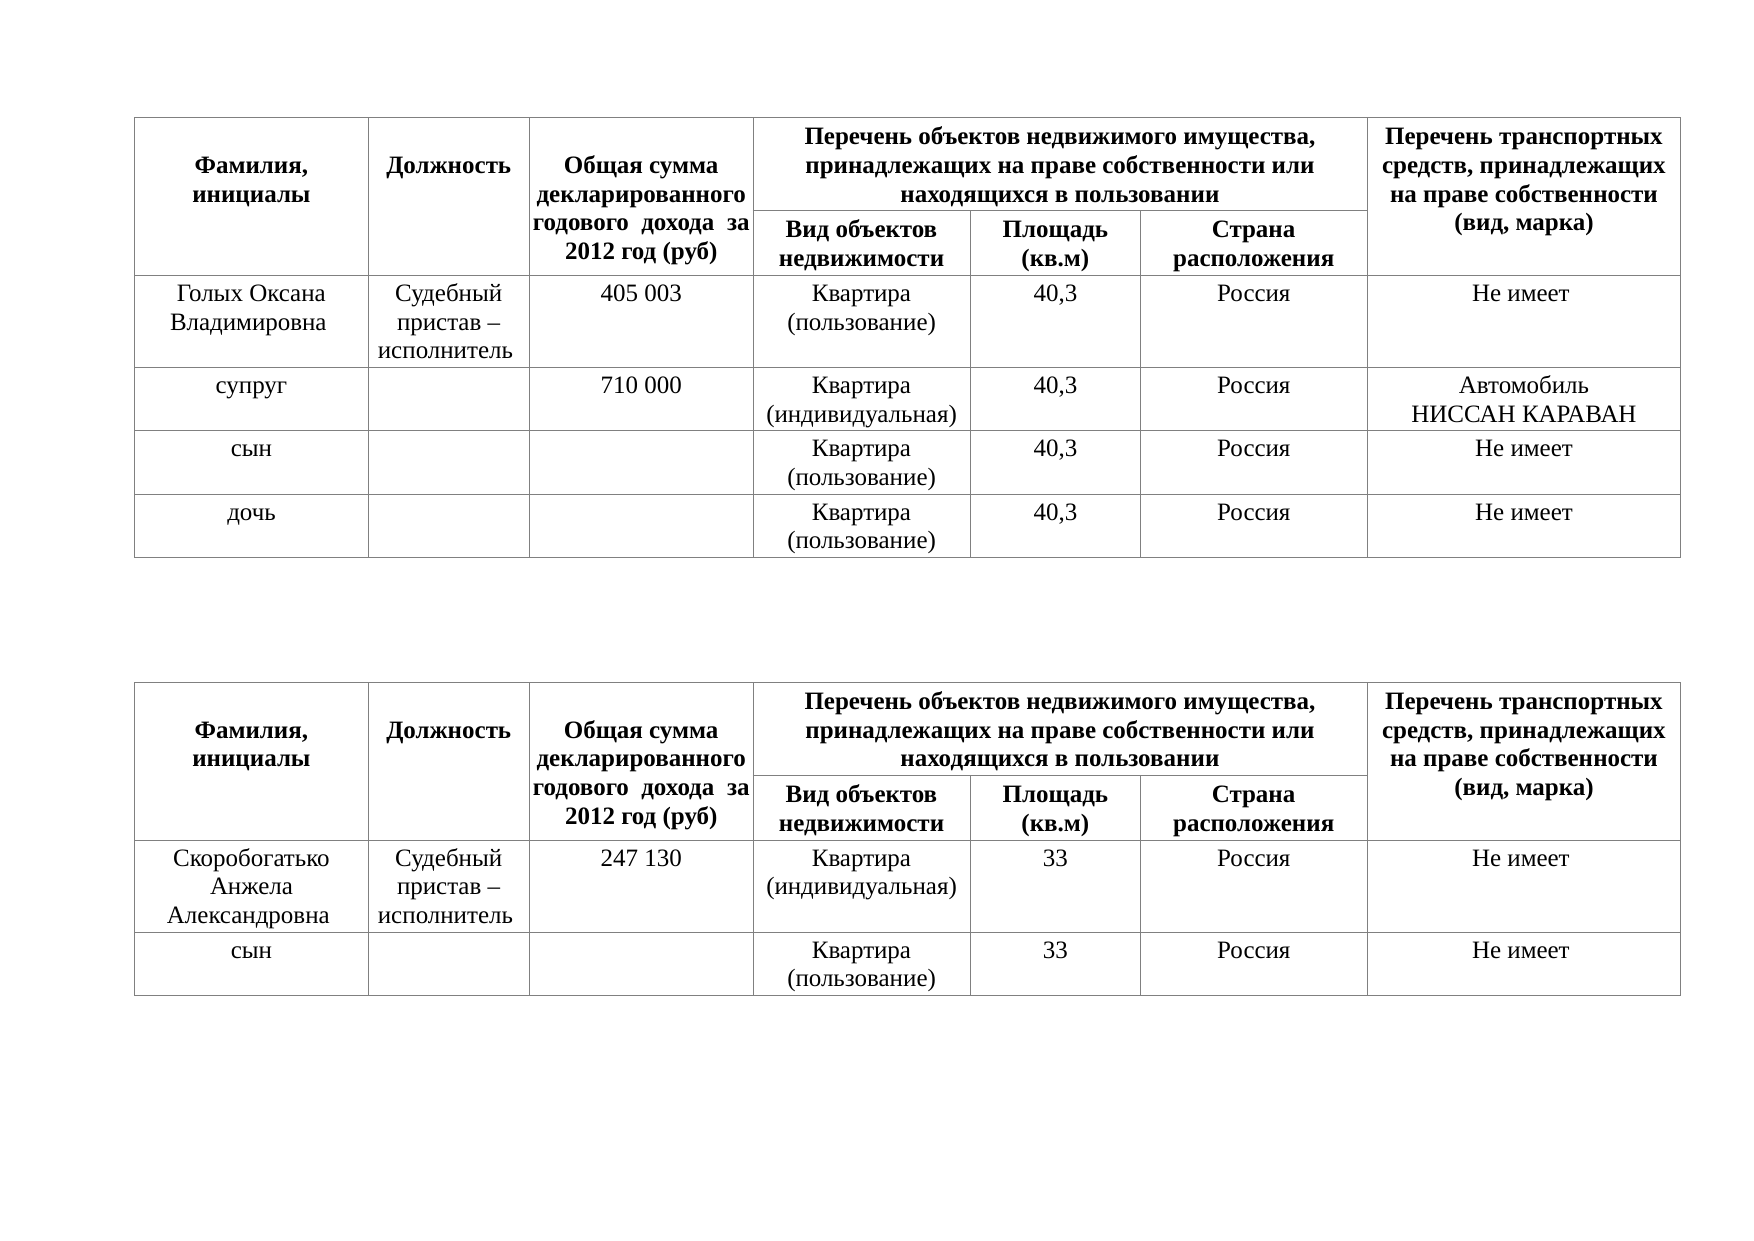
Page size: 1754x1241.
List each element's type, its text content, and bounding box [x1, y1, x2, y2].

table_cell [530, 933, 753, 995]
table_cell Россия [1141, 933, 1367, 995]
table_header Перечень транспортных средств, принадлежащих на праве собственности (вид, марка) [1368, 683, 1680, 839]
table_cell [369, 368, 529, 430]
table_cell Площадь (кв.м) [971, 211, 1140, 275]
table_header Фамилия, инициалы [135, 683, 368, 839]
table_cell [369, 933, 529, 995]
table_cell 405 003 [530, 276, 753, 367]
table_cell [530, 495, 753, 557]
table_cell 33 [971, 841, 1140, 932]
table_cell 40,3 [971, 495, 1140, 557]
table_header Перечень объектов недвижимого имущества, принадлежащих на праве собственности или находящихся в пользовании [754, 683, 1367, 775]
table_cell Не имеет [1368, 431, 1680, 494]
table_cell Россия [1141, 368, 1367, 430]
table_cell Не имеет [1368, 933, 1680, 995]
table_cell [530, 431, 753, 494]
table_cell Квартира (индивидуальная) [754, 368, 970, 430]
table_cell Квартира (пользование) [754, 495, 970, 557]
table_cell Не имеет [1368, 841, 1680, 932]
table_cell Россия [1141, 841, 1367, 932]
table_cell [369, 431, 529, 494]
table_cell Автомобиль НИССАН КАРАВАН [1368, 368, 1680, 430]
table_cell Россия [1141, 495, 1367, 557]
table_cell 710 000 [530, 368, 753, 430]
table_cell Квартира (пользование) [754, 933, 970, 995]
table_cell 40,3 [971, 276, 1140, 367]
table_cell Страна расположения [1141, 776, 1367, 839]
table_header Общая сумма декларированного годового дохода за 2012 год (руб) [530, 683, 753, 839]
table_cell Скоробогатько Анжела Александровна [135, 841, 368, 932]
table_cell Страна расположения [1141, 211, 1367, 275]
table_header Фамилия, инициалы [135, 118, 368, 275]
table_cell Судебный пристав – исполнитель [369, 276, 529, 367]
table_cell Россия [1141, 276, 1367, 367]
table_cell 40,3 [971, 431, 1140, 494]
table_cell Россия [1141, 431, 1367, 494]
table_cell Квартира (пользование) [754, 431, 970, 494]
table_cell Голых Оксана Владимировна [135, 276, 368, 367]
table_cell 247 130 [530, 841, 753, 932]
table_cell дочь [135, 495, 368, 557]
table_header Должность [369, 683, 529, 839]
table_cell Вид объектов недвижимости [754, 776, 970, 839]
table_cell 40,3 [971, 368, 1140, 430]
table_cell сын [135, 431, 368, 494]
table_cell Вид объектов недвижимости [754, 211, 970, 275]
table_cell Судебный пристав – исполнитель [369, 841, 529, 932]
table_cell Не имеет [1368, 276, 1680, 367]
table_cell сын [135, 933, 368, 995]
table_cell Не имеет [1368, 495, 1680, 557]
table_cell Площадь (кв.м) [971, 776, 1140, 839]
table_cell Квартира (индивидуальная) [754, 841, 970, 932]
table_cell Квартира (пользование) [754, 276, 970, 367]
table_header Перечень транспортных средств, принадлежащих на праве собственности (вид, марка) [1368, 118, 1680, 275]
table_header Перечень объектов недвижимого имущества, принадлежащих на праве собственности или находящихся в пользовании [754, 118, 1367, 210]
table_cell [369, 495, 529, 557]
table_header Общая сумма декларированного годового дохода за 2012 год (руб) [530, 118, 753, 275]
table_header Должность [369, 118, 529, 275]
table_cell 33 [971, 933, 1140, 995]
table_cell супруг [135, 368, 368, 430]
